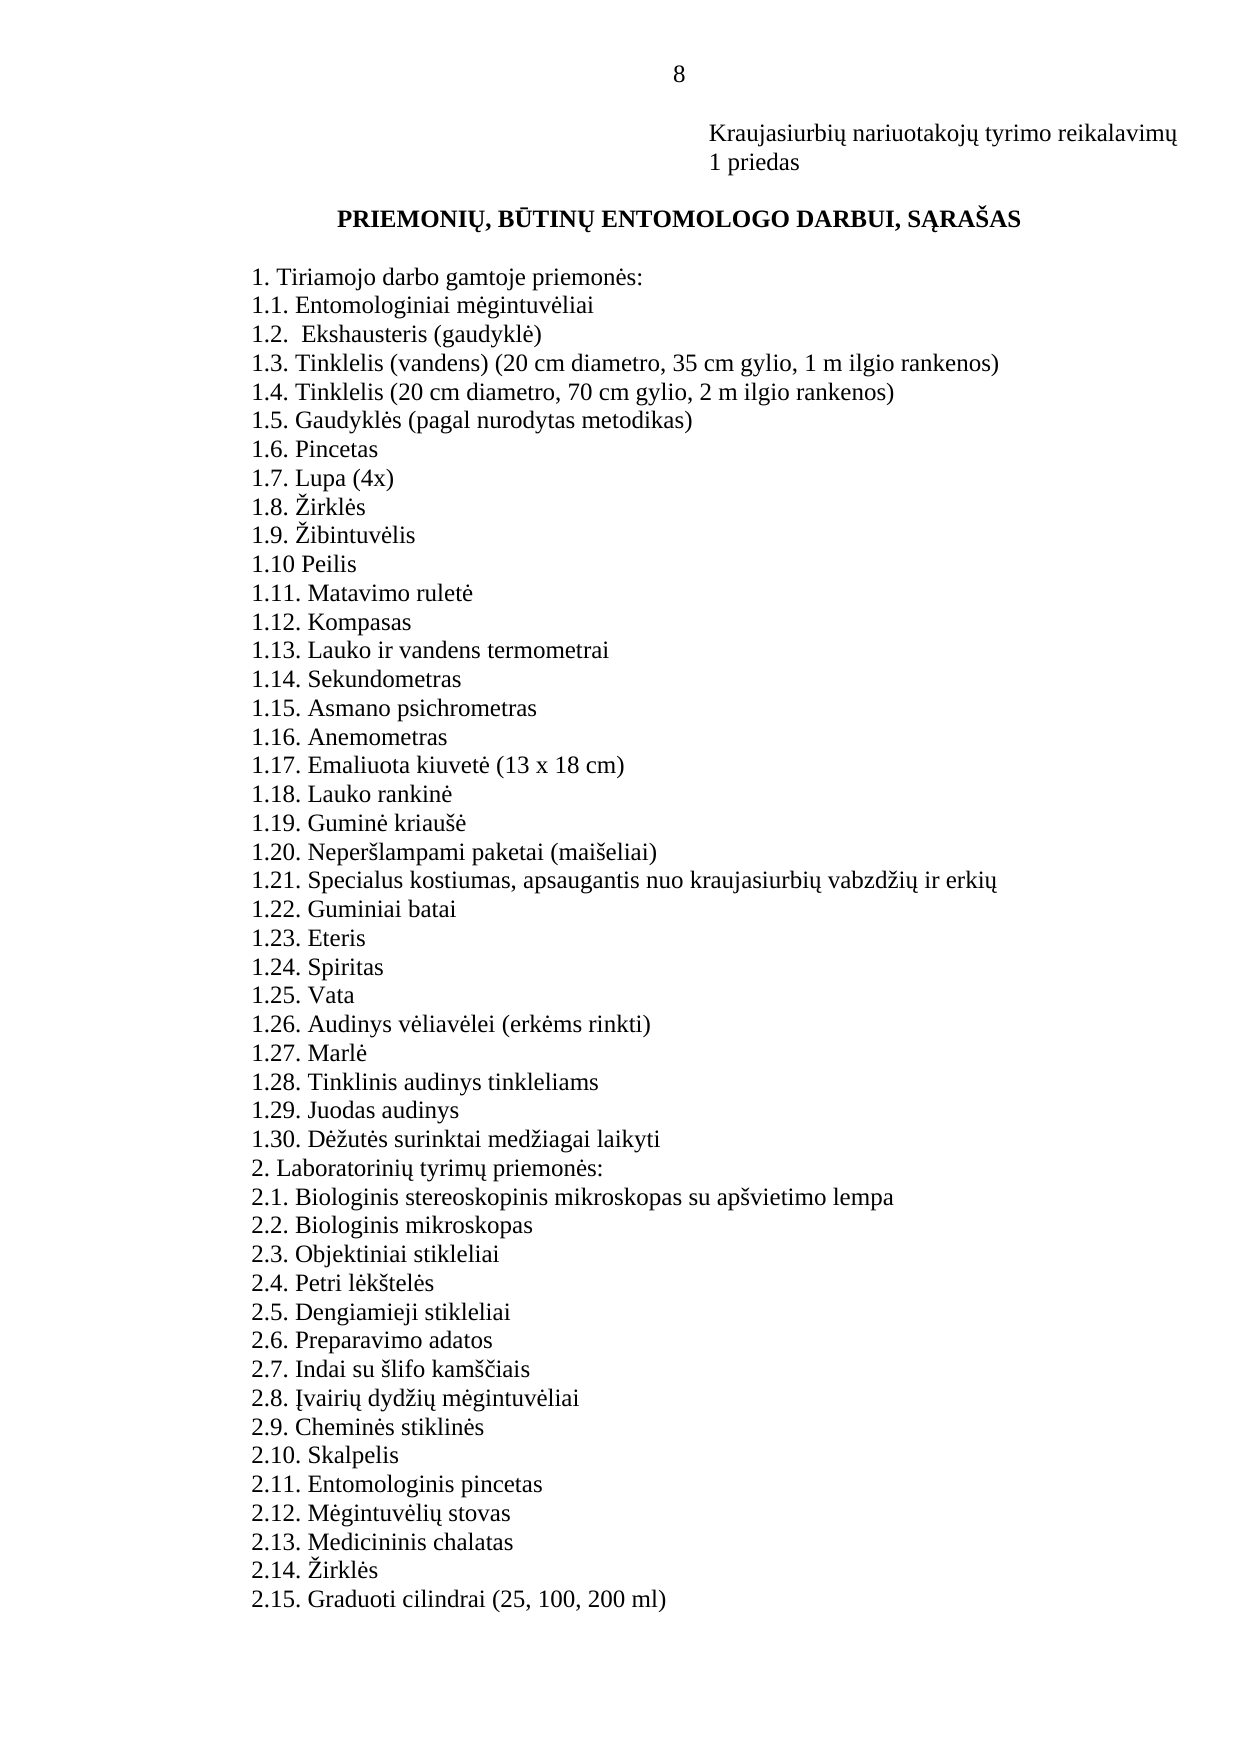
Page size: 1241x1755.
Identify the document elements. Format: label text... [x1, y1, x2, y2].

text 1.8. Žirklės [177, 492, 1181, 521]
text 1.4. Tinklelis (20 cm diametro, 70 cm gylio, 2 m ilgio rankenos) [177, 377, 1181, 406]
text 1.3. Tinklelis (vandens) (20 cm diametro, 35 cm gylio, 1 m ilgio rankenos) [177, 348, 1181, 377]
text 1.17. Emaliuota kiuvetė (13 x 18 cm) [177, 751, 1181, 779]
text 1.10 Peilis [177, 549, 1181, 578]
text 2.10. Skalpelis [177, 1441, 1181, 1469]
text 1.1. Entomologiniai mėgintuvėliai [177, 291, 1181, 319]
text 2.13. Medicininis chalatas [177, 1527, 1181, 1556]
text 2.3. Objektiniai stikleliai [177, 1239, 1181, 1268]
text 1.23. Eteris [177, 923, 1181, 952]
text 1 priedas [177, 147, 1181, 176]
text 1.11. Matavimo ruletė [177, 578, 1181, 607]
text 1.14. Sekundometras [177, 664, 1181, 693]
text 1.16. Anemometras [177, 722, 1181, 751]
text 2.12. Mėgintuvėlių stovas [177, 1498, 1181, 1527]
text 1.21. Specialus kostiumas, apsaugantis nuo kraujasiurbių vabzdžių ir erkių [177, 866, 1181, 894]
text 1.5. Gaudyklės (pagal nurodytas metodikas) [177, 406, 1181, 434]
text 2.4. Petri lėkštelės [177, 1268, 1181, 1297]
text PRIEMONIŲ, BŪTINŲ ENTOMOLOGO DARBUI, SĄRAŠAS [177, 204, 1181, 233]
text 1.2. Ekshausteris (gaudyklė) [177, 319, 1181, 348]
text 1.20. Neperšlampami paketai (maišeliai) [177, 837, 1181, 866]
text 2.6. Preparavimo adatos [177, 1326, 1181, 1354]
text 1.25. Vata [177, 981, 1181, 1009]
text 1.22. Guminiai batai [177, 894, 1181, 923]
text 2.1. Biologinis stereoskopinis mikroskopas su apšvietimo lempa [177, 1182, 1181, 1211]
text 1.18. Lauko rankinė [177, 779, 1181, 808]
text 1.24. Spiritas [177, 952, 1181, 981]
text 2.5. Dengiamieji stikleliai [177, 1297, 1181, 1326]
text 1.19. Guminė kriaušė [177, 808, 1181, 837]
text 2.8. Įvairių dydžių mėgintuvėliai [177, 1383, 1181, 1412]
text 1.7. Lupa (4x) [177, 463, 1181, 492]
text 2.15. Graduoti cilindrai (25, 100, 200 ml) [177, 1584, 1181, 1613]
text 1.15. Asmano psichrometras [177, 693, 1181, 722]
text 2.7. Indai su šlifo kamščiais [177, 1354, 1181, 1383]
text 1.30. Dėžutės surinktai medžiagai laikyti [177, 1124, 1181, 1153]
text 2.9. Cheminės stiklinės [177, 1412, 1181, 1441]
text 1.27. Marlė [177, 1038, 1181, 1067]
text 2.14. Žirklės [177, 1556, 1181, 1584]
text 1.26. Audinys vėliavėlei (erkėms rinkti) [177, 1009, 1181, 1038]
text 2. Laboratorinių tyrimų priemonės: [177, 1153, 1181, 1182]
text 1.29. Juodas audinys [177, 1096, 1181, 1124]
text 1.9. Žibintuvėlis [177, 521, 1181, 549]
text 1.13. Lauko ir vandens termometrai [177, 636, 1181, 664]
text 1.6. Pincetas [177, 434, 1181, 463]
text 2.11. Entomologinis pincetas [177, 1469, 1181, 1498]
text 1.12. Kompasas [177, 607, 1181, 636]
text 1.28. Tinklinis audinys tinkleliams [177, 1067, 1181, 1096]
text Kraujasiurbių nariuotakojų tyrimo reikalavimų [177, 118, 1181, 147]
text 2.2. Biologinis mikroskopas [177, 1211, 1181, 1239]
text 1. Tiriamojo darbo gamtoje priemonės: [177, 262, 1181, 291]
